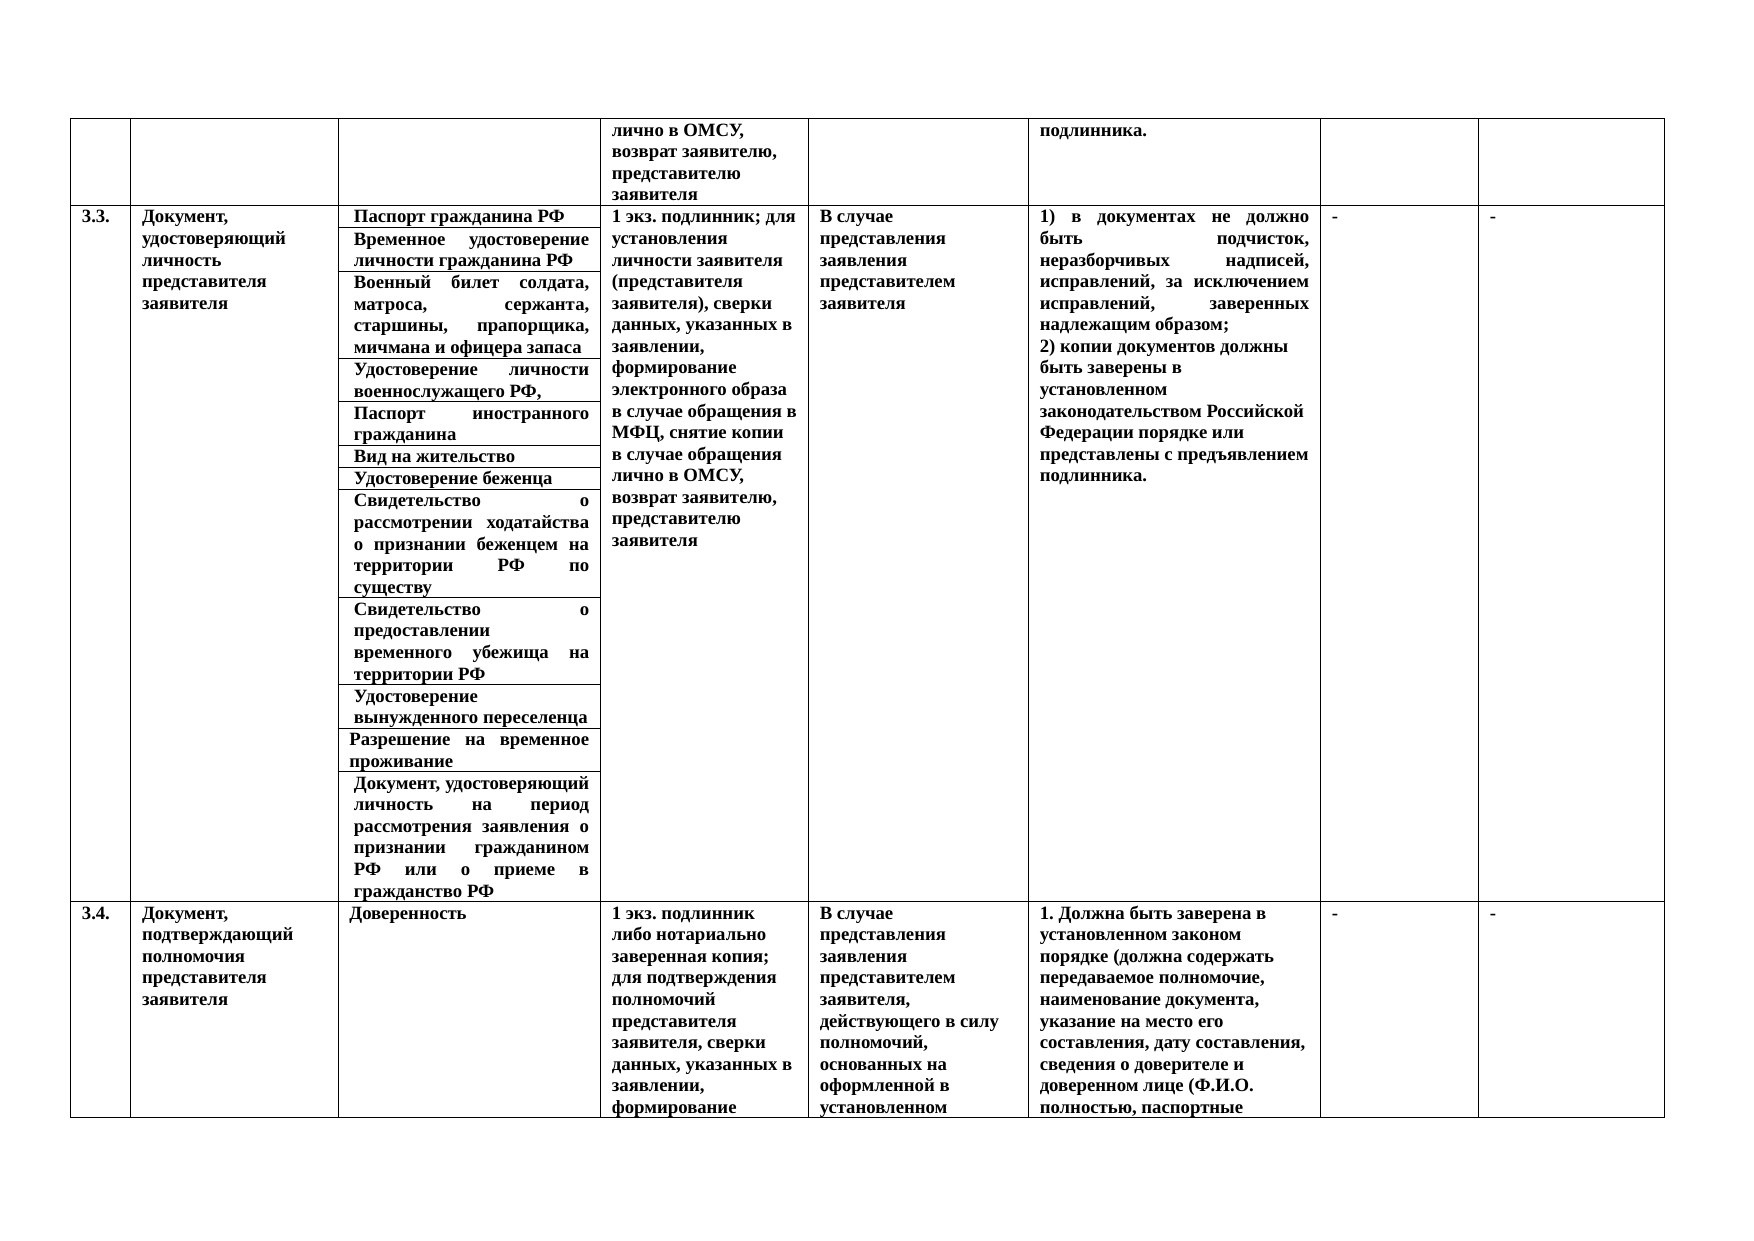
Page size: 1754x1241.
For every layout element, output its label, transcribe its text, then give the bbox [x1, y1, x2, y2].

table_cell [809, 119, 1028, 205]
table_cell Удостоверение вынужденного переселенца [339, 685, 600, 728]
table_cell В случае представления заявления представителем заявителя, действующего в силу полномочий, основанных на оформленной в установленном [809, 902, 1028, 1117]
table_cell Свидетельство о предоставлении временного убежища на территории РФ [339, 598, 600, 684]
table_cell 1. Должна быть заверена в установленном законом порядке (должна содержать передаваемое полномочие, наименование документа, указание на место его составления, дату составления, сведения о доверителе и доверенном лице (Ф.И.О. полностью, паспортные [1029, 902, 1320, 1117]
table_cell Паспорт иностранного гражданина [339, 402, 600, 445]
table_cell Документ, подтверждающий полномочия представителя заявителя [131, 902, 338, 1117]
table_cell 1 экз. подлинник; для установления личности заявителя (представителя заявителя), сверки данных, указанных в заявлении, формирование электронного образа в случае обращения в МФЦ, снятие копии в случае обращения лично в ОМСУ, возврат заявителю, представителю заявителя [601, 206, 808, 901]
table_cell [71, 119, 130, 205]
table_cell Военный билет солдата, матроса, сержанта, старшины, прапорщика, мичмана и офицера запаса [339, 272, 600, 357]
table_cell Документ, удостоверяющий личность на период рассмотрения заявления о признании гражданином РФ или о приеме в гражданство РФ [339, 772, 600, 901]
table_cell 1 экз. подлинник либо нотариально заверенная копия; для подтверждения полномочий представителя заявителя, сверки данных, указанных в заявлении, формирование [601, 902, 808, 1117]
table_cell - [1479, 206, 1664, 901]
table_cell 3.4. [71, 902, 130, 1117]
table_cell - [1479, 902, 1664, 1117]
table_cell Свидетельство о рассмотрении ходатайства о признании беженцем на территории РФ по существу [339, 490, 600, 597]
table_cell Вид на жительство [339, 446, 600, 467]
table_cell 3.3. [71, 206, 130, 901]
table_cell - [1321, 902, 1478, 1117]
table_cell [131, 119, 338, 205]
table_cell Доверенность [339, 902, 600, 1117]
table_cell Разрешение на временное проживание [339, 729, 600, 771]
table_cell 1) в документах не должно быть подчисток, неразборчивых надписей, исправлений, за исключением исправлений, заверенных надлежащим образом; 2) копии документов должны быть заверены в установленном законодательством Российской Федерации порядке или представлены с предъявлением подлинника. [1029, 206, 1320, 901]
table_cell Удостоверение личности военнослужащего РФ, [339, 359, 600, 401]
table_cell Документ, удостоверяющий личность представителя заявителя [131, 206, 338, 901]
table_cell [339, 119, 600, 205]
table_cell подлинника. [1029, 119, 1320, 205]
table_cell - [1479, 119, 1664, 205]
table_cell лично в ОМСУ, возврат заявителю, представителю заявителя [601, 119, 808, 205]
table_cell - [1321, 206, 1478, 901]
table_cell В случае представления заявления представителем заявителя [809, 206, 1028, 901]
table_cell Временное удостоверение личности гражданина РФ [339, 228, 600, 271]
table_cell Удостоверение беженца [339, 468, 600, 489]
table_cell - [1321, 119, 1478, 205]
table_cell Паспорт гражданина РФ [339, 206, 600, 227]
